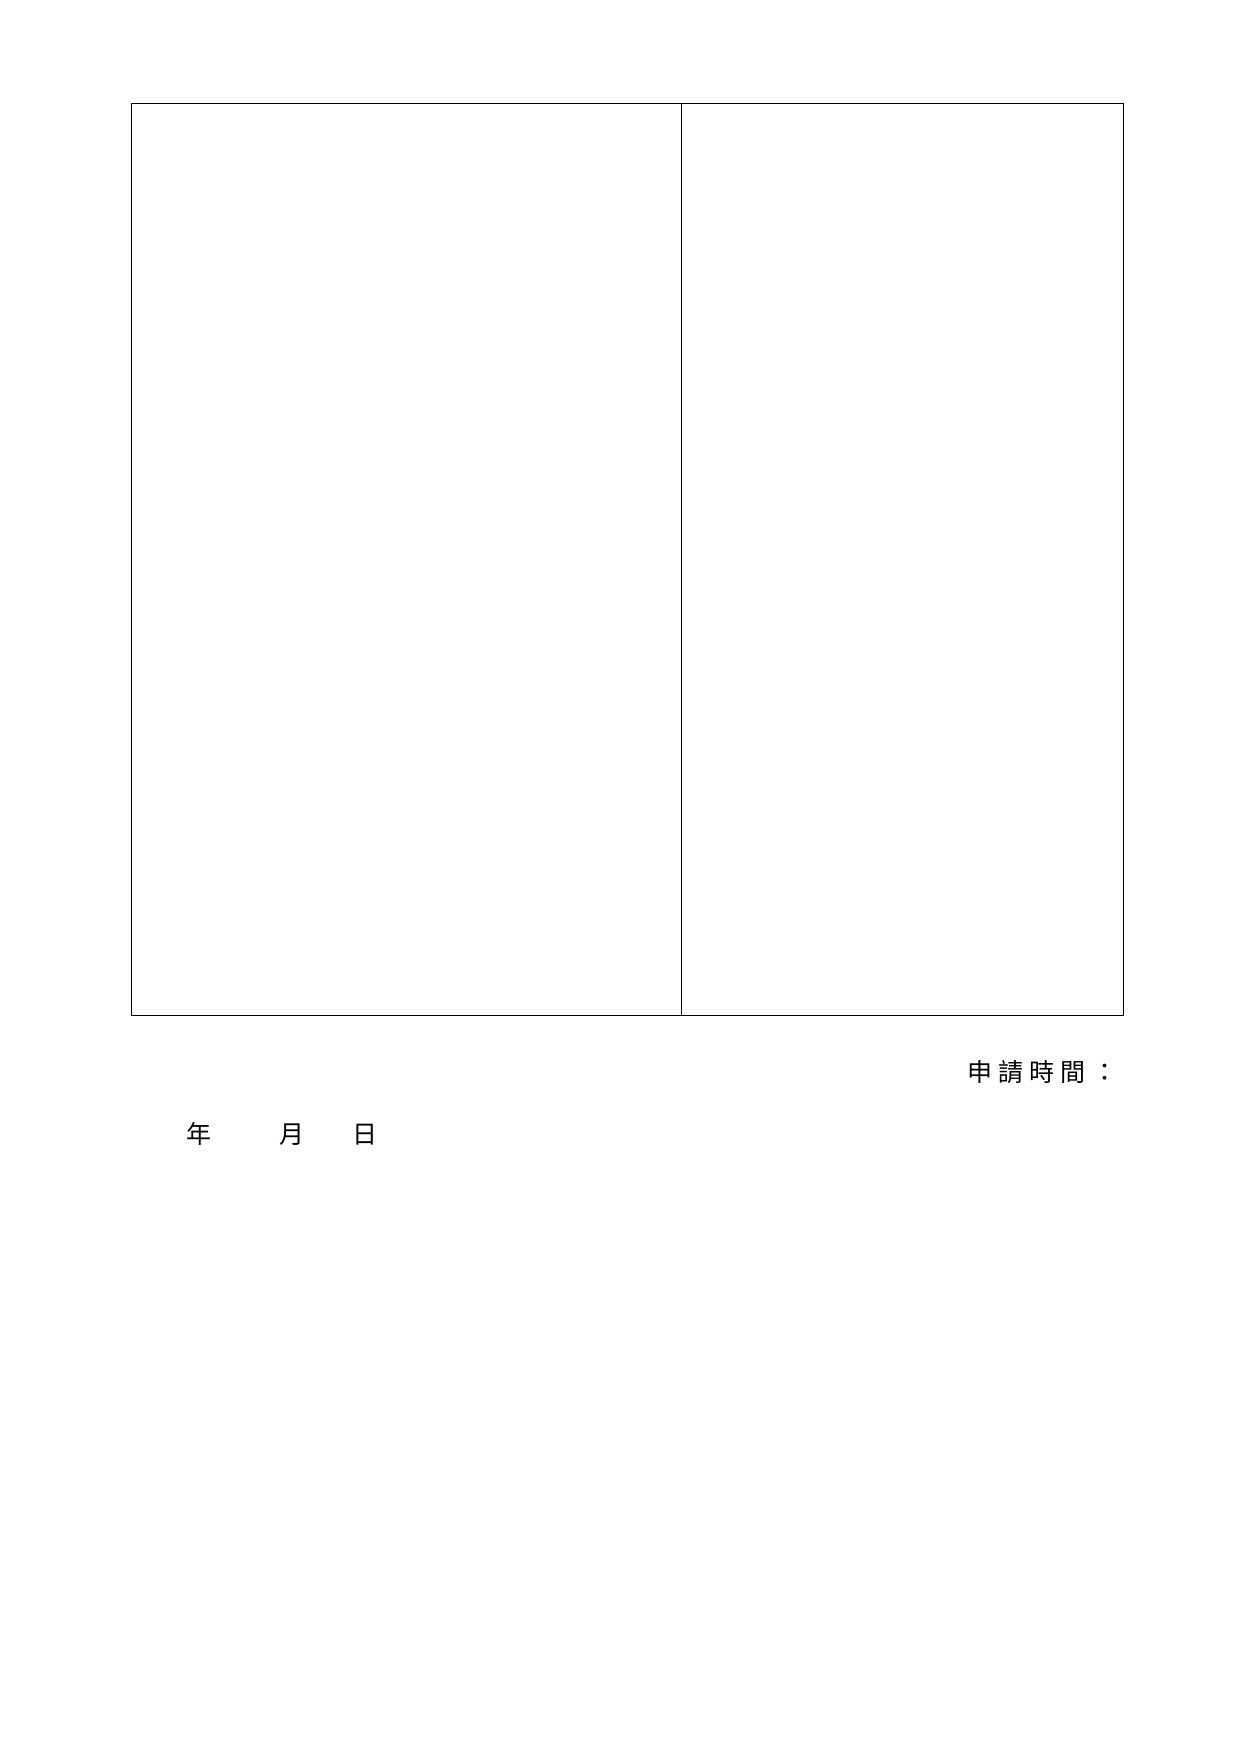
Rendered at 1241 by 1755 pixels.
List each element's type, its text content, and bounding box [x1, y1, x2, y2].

table_cell [132, 104, 681, 1015]
text 申請時間： 年 月 日 [120, 1029, 1120, 1154]
table_cell [682, 104, 1123, 1015]
